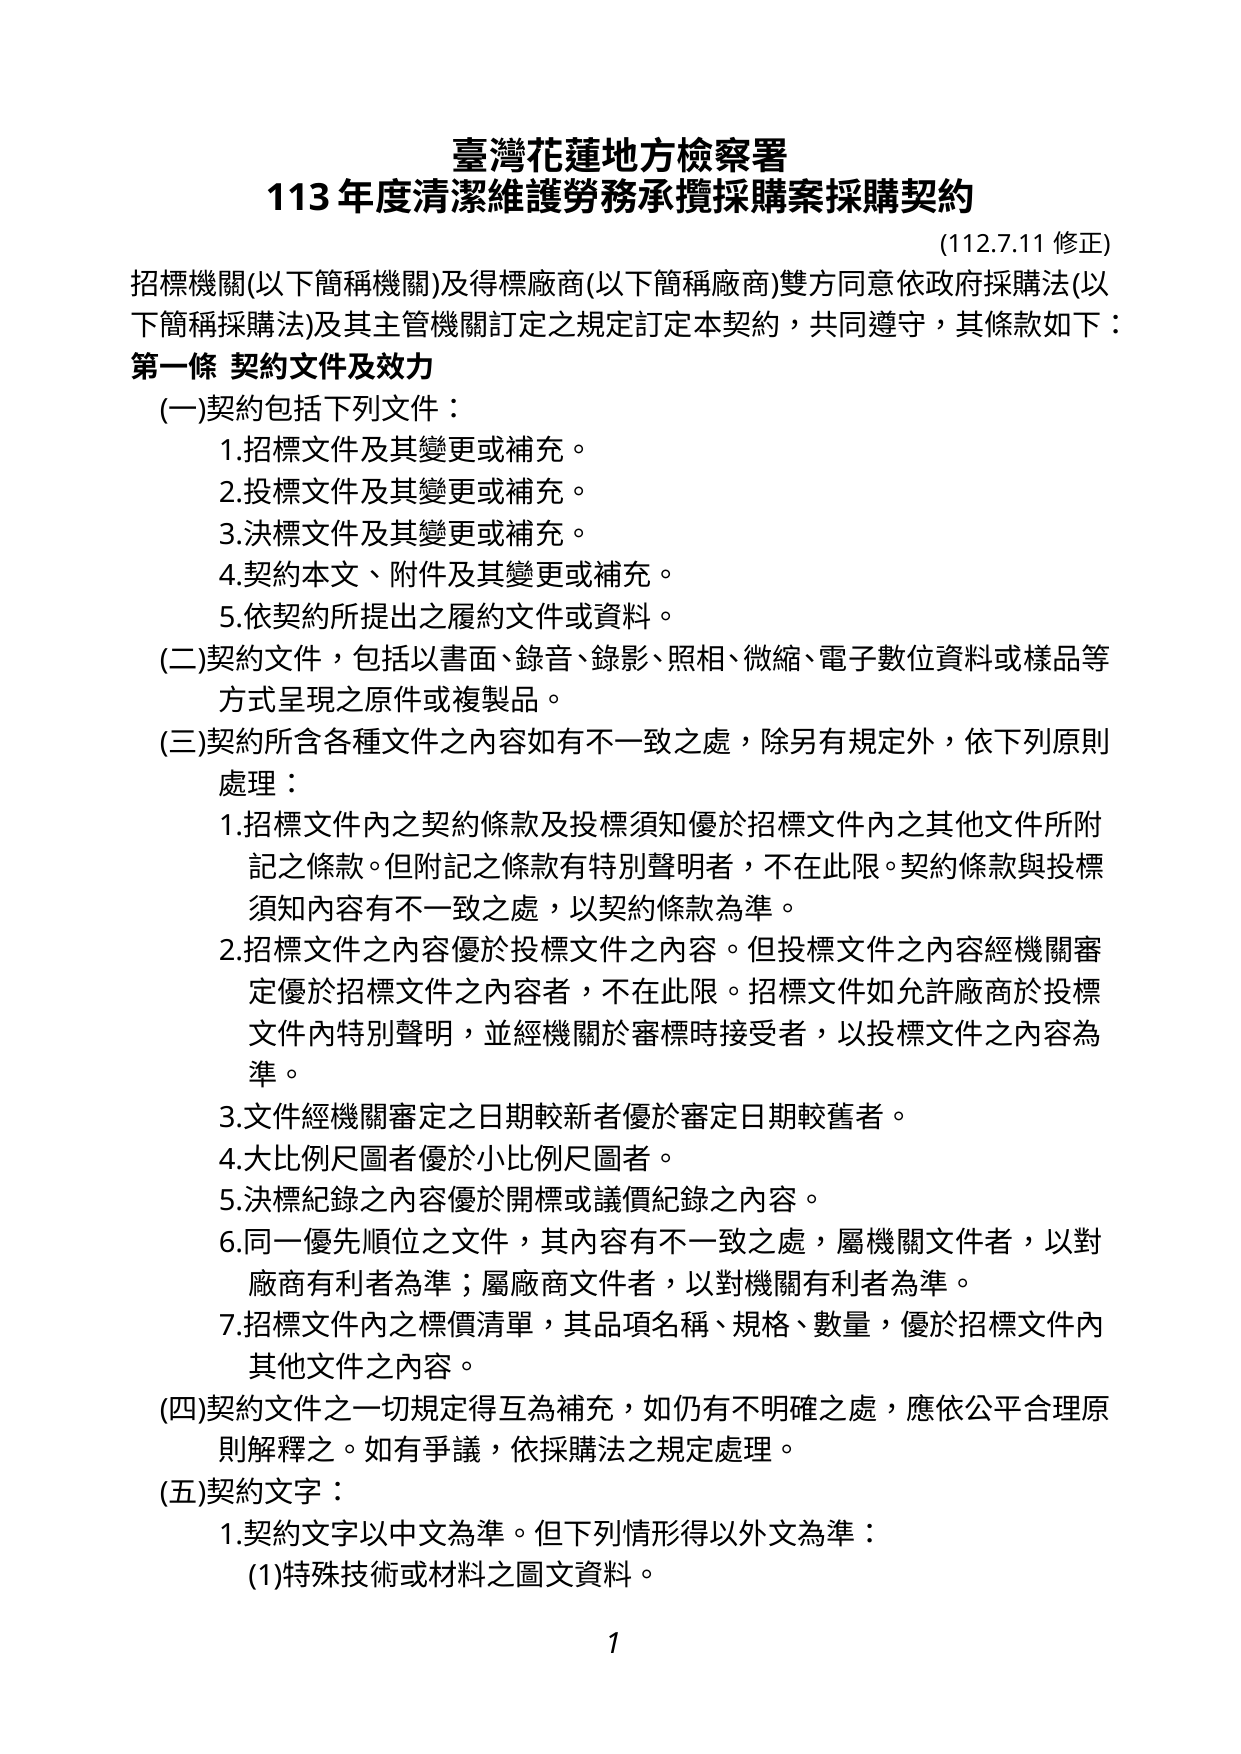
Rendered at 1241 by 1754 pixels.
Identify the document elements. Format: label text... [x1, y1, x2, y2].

text 2.招標文件之內容優於投標文件之內容。但投標文件之內容經機關審定優於招標文件之內容者，不在此限。招標文件如允許廠商於投標文件內特別聲明，並經機關於審標時接受者，以投標文件之內容為準。 [218, 927, 1104, 1094]
text (一)契約包括下列文件： [159, 386, 1110, 427]
text 1.招標文件及其變更或補充。 [218, 427, 1104, 469]
text 2.投標文件及其變更或補充。 [218, 469, 1104, 511]
text 1.契約文字以中文為準。但下列情形得以外文為準： [218, 1511, 1104, 1552]
text 招標機關(以下簡稱機關)及得標廠商(以下簡稱廠商)雙方同意依政府採購法(以下簡稱採購法)及其主管機關訂定之規定訂定本契約，共同遵守，其條款如下： [130, 261, 1110, 344]
text (三)契約所含各種文件之內容如有不一致之處，除另有規定外，依下列原則處理： [159, 719, 1110, 802]
text 1.招標文件內之契約條款及投標須知優於招標文件內之其他文件所附記之條款。但附記之條款有特別聲明者，不在此限。契約條款與投標須知內容有不一致之處，以契約條款為準。 [218, 802, 1104, 927]
text 5.決標紀錄之內容優於開標或議價紀錄之內容。 [218, 1177, 1104, 1219]
text 3.決標文件及其變更或補充。 [218, 511, 1104, 552]
text 6.同一優先順位之文件，其內容有不一致之處，屬機關文件者，以對廠商有利者為準；屬廠商文件者，以對機關有利者為準。 [218, 1219, 1104, 1302]
text 113年度清潔維護勞務承攬採購案採購契約 [130, 177, 1110, 219]
text 臺灣花蓮地方檢察署 [130, 136, 1110, 177]
text (1)特殊技術或材料之圖文資料。 [248, 1552, 1110, 1594]
text 4.大比例尺圖者優於小比例尺圖者。 [218, 1136, 1104, 1177]
text 第一條 契約文件及效力 [130, 344, 1110, 386]
text (二)契約文件，包括以書面、錄音、錄影、照相、微縮、電子數位資料或樣品等方式呈現之原件或複製品。 [159, 636, 1110, 719]
text 3.文件經機關審定之日期較新者優於審定日期較舊者。 [218, 1094, 1104, 1136]
text 4.契約本文、附件及其變更或補充。 [218, 552, 1104, 594]
text (五)契約文字： [159, 1469, 1110, 1511]
text 7.招標文件內之標價清單，其品項名稱、規格、數量，優於招標文件內其他文件之內容。 [218, 1302, 1104, 1386]
text (四)契約文件之一切規定得互為補充，如仍有不明確之處，應依公平合理原則解釋之。如有爭議，依採購法之規定處理。 [159, 1386, 1110, 1469]
text 5.依契約所提出之履約文件或資料。 [218, 594, 1104, 636]
text (112.7.11 修正) [130, 219, 1110, 261]
